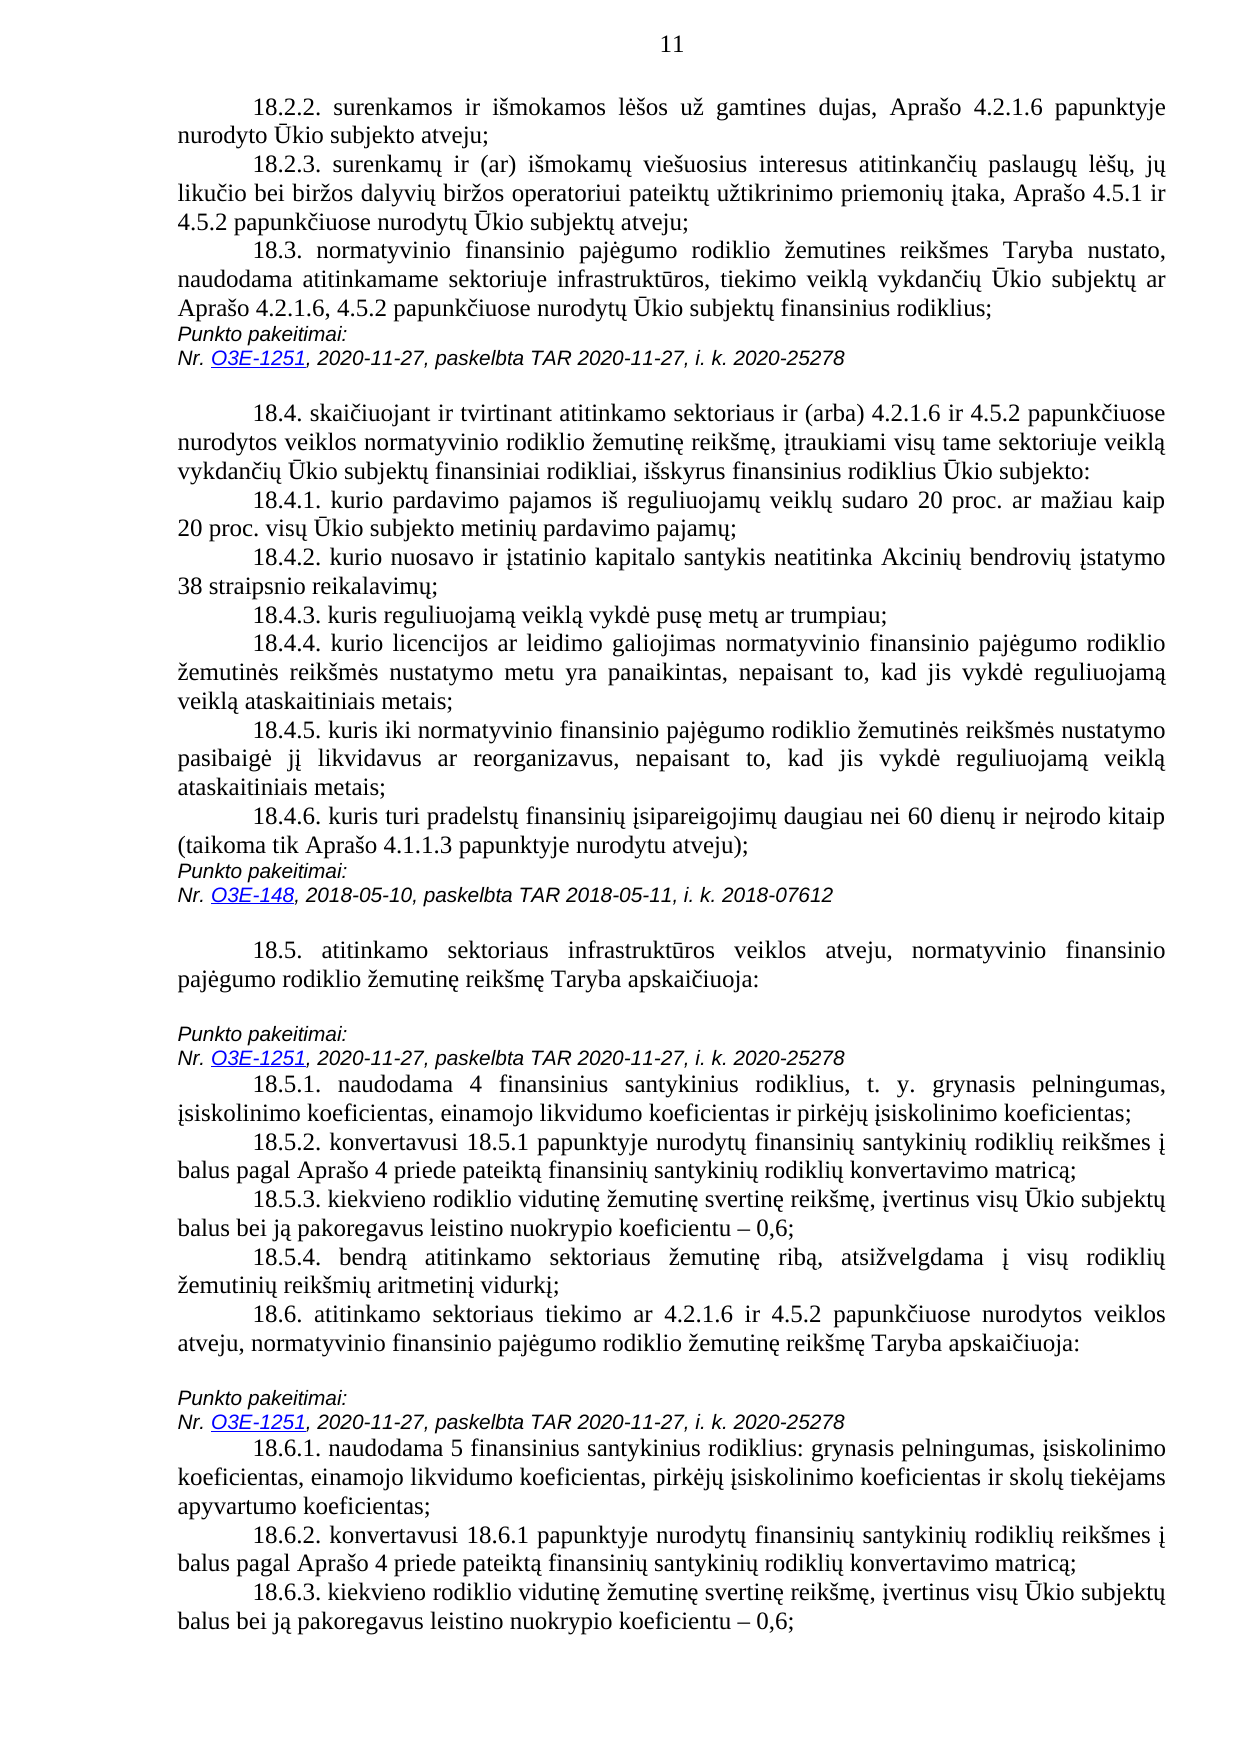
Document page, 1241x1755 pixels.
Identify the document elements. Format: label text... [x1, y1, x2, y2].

text 18.6. atitinkamo sektoriaus tiekimo ar 4.2.1.6 ir 4.5.2 papunkčiuose nurodytos veiklos atveju, normatyvinio finansinio pajėgumo rodiklio žemutinę reikšmę Taryba apskaičiuoja: [177, 1299, 1167, 1357]
text Nr. O3E-1251, 2020-11-27, paskelbta TAR 2020-11-27, i. k. 2020-25278 [177, 346, 1167, 370]
text 18.6.1. naudodama 5 finansinius santykinius rodiklius: grynasis pelningumas, įsiskolinimo koeficientas, einamojo likvidumo koeficientas, pirkėjų įsiskolinimo koeficientas ir skolų tiekėjams apyvartumo koeficientas; [177, 1433, 1167, 1520]
text 18.4.2. kurio nuosavo ir įstatinio kapitalo santykis neatitinka Akcinių bendrovių įstatymo 38 straipsnio reikalavimų; [177, 542, 1167, 600]
text 18.5.2. konvertavusi 18.5.1 papunktyje nurodytų finansinių santykinių rodiklių reikšmes į balus pagal Aprašo 4 priede pateiktą finansinių santykinių rodiklių konvertavimo matricą; [177, 1127, 1167, 1184]
text Punkto pakeitimai: [177, 858, 1167, 882]
text Punkto pakeitimai: [177, 1386, 1167, 1409]
text Punkto pakeitimai: [177, 322, 1167, 346]
text 18.5. atitinkamo sektoriaus infrastruktūros veiklos atveju, normatyvinio finansinio pajėgumo rodiklio žemutinę reikšmę Taryba apskaičiuoja: [177, 935, 1167, 993]
text 18.4. skaičiuojant ir tvirtinant atitinkamo sektoriaus ir (arba) 4.2.1.6 ir 4.5.2 papunkčiuose nurodytos veiklos normatyvinio rodiklio žemutinę reikšmę, įtraukiami visų tame sektoriuje veiklą vykdančių Ūkio subjektų finansiniai rodikliai, išskyrus finansinius rodiklius Ūkio subjekto: [177, 398, 1167, 485]
text 18.4.5. kuris iki normatyvinio finansinio pajėgumo rodiklio žemutinės reikšmės nustatymo pasibaigė jį likvidavus ar reorganizavus, nepaisant to, kad jis vykdė reguliuojamą veiklą ataskaitiniais metais; [177, 715, 1167, 801]
text 18.4.4. kurio licencijos ar leidimo galiojimas normatyvinio finansinio pajėgumo rodiklio žemutinės reikšmės nustatymo metu yra panaikintas, nepaisant to, kad jis vykdė reguliuojamą veiklą ataskaitiniais metais; [177, 628, 1167, 715]
text Nr. O3E-1251, 2020-11-27, paskelbta TAR 2020-11-27, i. k. 2020-25278 [177, 1409, 1167, 1433]
text Nr. O3E-1251, 2020-11-27, paskelbta TAR 2020-11-27, i. k. 2020-25278 [177, 1045, 1167, 1069]
text 18.5.1. naudodama 4 finansinius santykinius rodiklius, t. y. grynasis pelningumas, įsiskolinimo koeficientas, einamojo likvidumo koeficientas ir pirkėjų įsiskolinimo koeficientas; [177, 1069, 1167, 1127]
text 18.2.3. surenkamų ir (ar) išmokamų viešuosius interesus atitinkančių paslaugų lėšų, jų likučio bei biržos dalyvių biržos operatoriui pateiktų užtikrinimo priemonių įtaka, Aprašo 4.5.1 ir 4.5.2 papunkčiuose nurodytų Ūkio subjektų atveju; [177, 149, 1167, 236]
text 18.4.3. kuris reguliuojamą veiklą vykdė pusę metų ar trumpiau; [177, 600, 1167, 628]
text 18.4.6. kuris turi pradelstų finansinių įsipareigojimų daugiau nei 60 dienų ir neįrodo kitaip (taikoma tik Aprašo 4.1.1.3 papunktyje nurodytu atveju); [177, 801, 1167, 858]
text 18.6.3. kiekvieno rodiklio vidutinę žemutinę svertinę reikšmę, įvertinus visų Ūkio subjektų balus bei ją pakoregavus leistino nuokrypio koeficientu – 0,6; [177, 1577, 1167, 1635]
text Punkto pakeitimai: [177, 1021, 1167, 1045]
text Nr. O3E-148, 2018-05-10, paskelbta TAR 2018-05-11, i. k. 2018-07612 [177, 882, 1167, 906]
text 18.3. normatyvinio finansinio pajėgumo rodiklio žemutines reikšmes Taryba nustato, naudodama atitinkamame sektoriuje infrastruktūros, tiekimo veiklą vykdančių Ūkio subjektų ar Aprašo 4.2.1.6, 4.5.2 papunkčiuose nurodytų Ūkio subjektų finansinius rodiklius; [177, 236, 1167, 322]
text 18.6.2. konvertavusi 18.6.1 papunktyje nurodytų finansinių santykinių rodiklių reikšmes į balus pagal Aprašo 4 priede pateiktą finansinių santykinių rodiklių konvertavimo matricą; [177, 1520, 1167, 1577]
text 18.5.3. kiekvieno rodiklio vidutinę žemutinę svertinę reikšmę, įvertinus visų Ūkio subjektų balus bei ją pakoregavus leistino nuokrypio koeficientu – 0,6; [177, 1184, 1167, 1242]
text 18.5.4. bendrą atitinkamo sektoriaus žemutinę ribą, atsižvelgdama į visų rodiklių žemutinių reikšmių aritmetinį vidurkį; [177, 1242, 1167, 1299]
text 18.2.2. surenkamos ir išmokamos lėšos už gamtines dujas, Aprašo 4.2.1.6 papunktyje nurodyto Ūkio subjekto atveju; [177, 92, 1167, 149]
text 18.4.1. kurio pardavimo pajamos iš reguliuojamų veiklų sudaro 20 proc. ar mažiau kaip 20 proc. visų Ūkio subjekto metinių pardavimo pajamų; [177, 485, 1167, 542]
